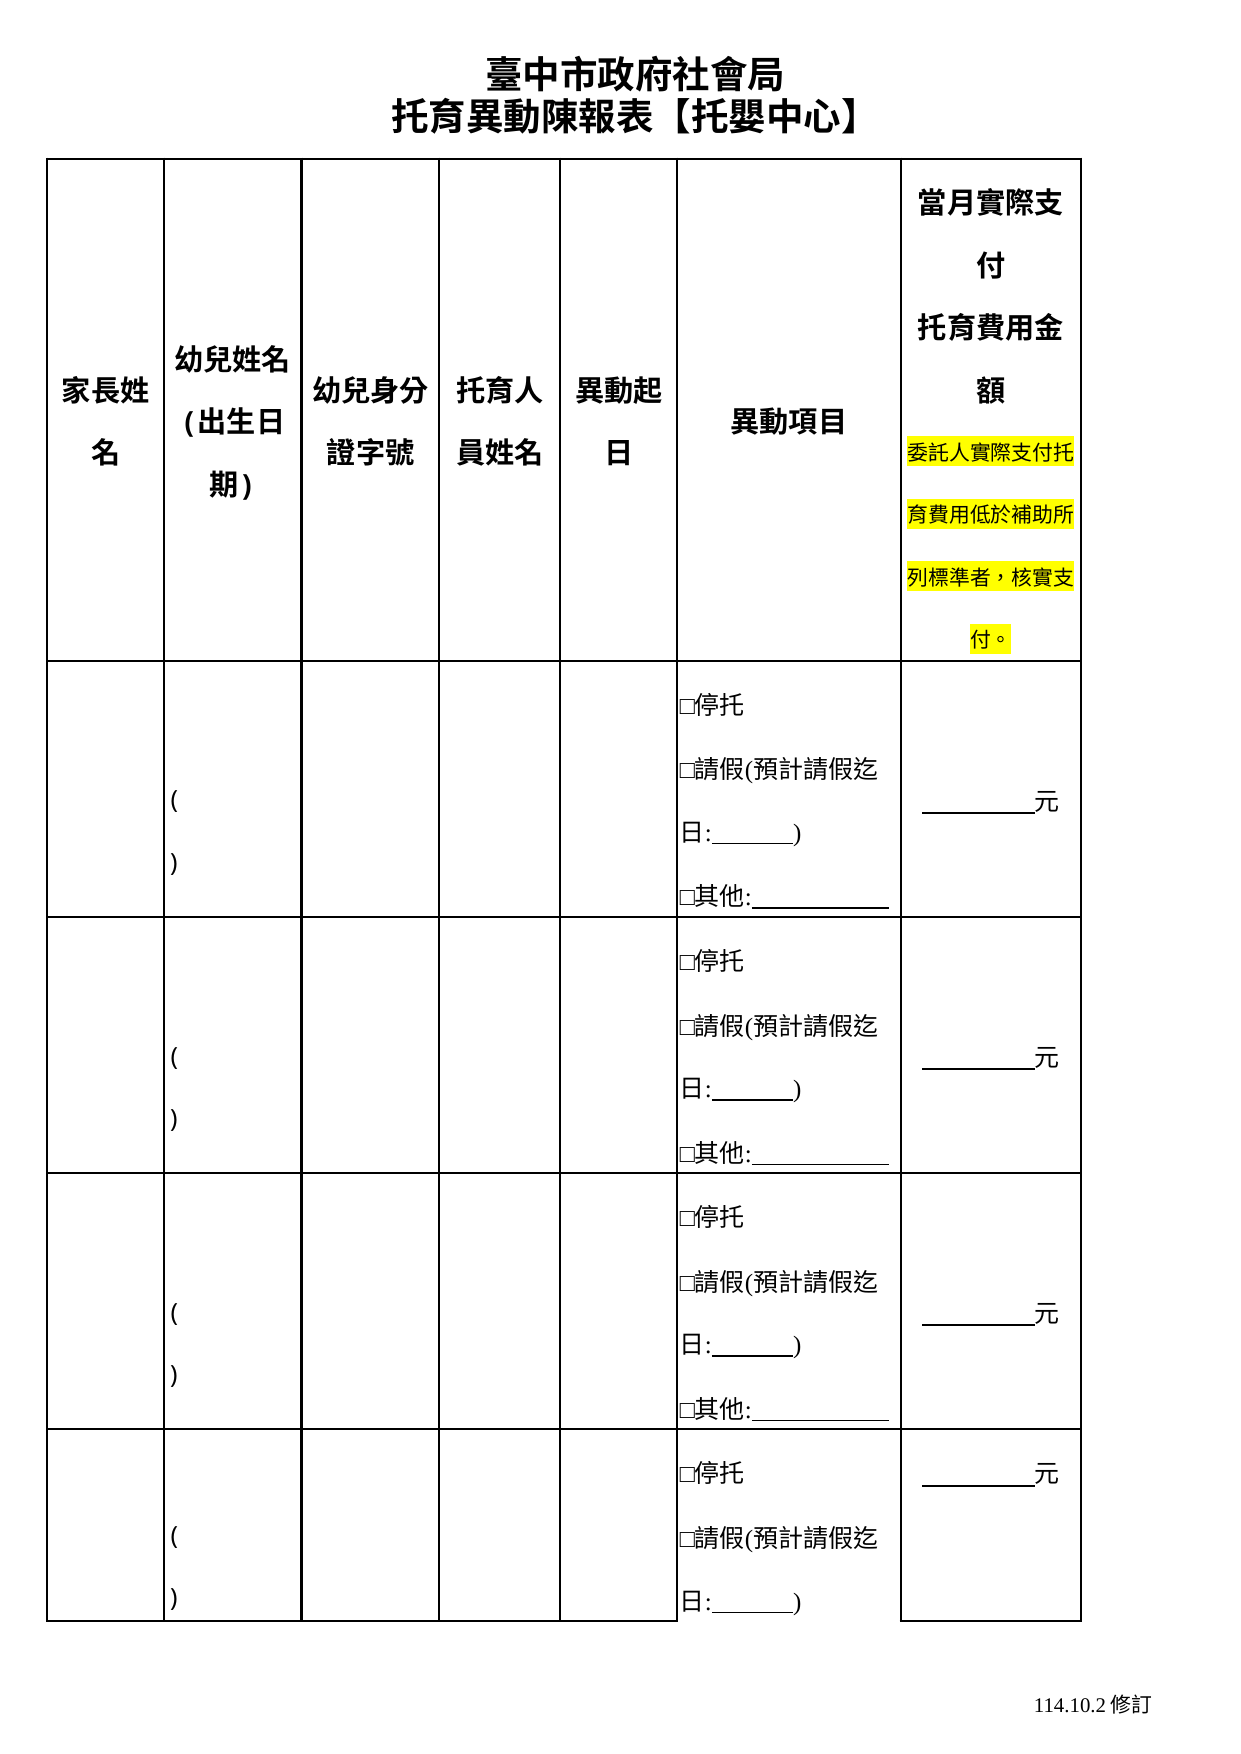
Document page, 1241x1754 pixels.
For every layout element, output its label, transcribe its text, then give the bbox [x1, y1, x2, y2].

table_header 異動項目 [678, 160, 900, 659]
table_cell ( ) [165, 918, 300, 1172]
table_header 幼兒身分證字號 [303, 160, 438, 659]
table_header 家長姓名 [48, 160, 163, 659]
table_cell ( ) [165, 662, 300, 916]
table_cell [561, 1430, 676, 1620]
table_header 托育人員姓名 [440, 160, 559, 659]
table_cell □其他: [678, 851, 900, 916]
table_cell □停托 [678, 662, 900, 724]
table_cell [303, 1430, 438, 1620]
table_cell ( ) [165, 1174, 300, 1428]
table_cell [561, 1174, 676, 1428]
table_cell [440, 1430, 559, 1620]
table_cell □停托 [678, 1430, 900, 1493]
table_cell [303, 662, 438, 916]
table_cell [48, 1430, 163, 1620]
table_cell [48, 1174, 163, 1428]
table_cell □請假(預計請假迄日: ) [678, 1493, 900, 1620]
table_header 異動起日 [561, 160, 676, 659]
text 臺中市政府社會局 [118, 55, 1152, 97]
table_cell ( ) [165, 1430, 300, 1620]
table_cell 元 [902, 1174, 1080, 1428]
table_cell [48, 662, 163, 916]
table_cell [440, 1174, 559, 1428]
table_cell [303, 918, 438, 1172]
table_cell 元 [902, 1430, 1080, 1620]
table_cell [303, 1174, 438, 1428]
table_cell [561, 918, 676, 1172]
table_cell □請假(預計請假迄日: ) [678, 980, 900, 1107]
table_cell [561, 662, 676, 916]
table_cell □其他: [678, 1108, 900, 1172]
table_cell [48, 918, 163, 1172]
table_cell □其他: [678, 1364, 900, 1428]
table_cell 元 [902, 662, 1080, 916]
table_cell 元 [902, 918, 1080, 1172]
table_cell □請假(預計請假迄日: ) [678, 1237, 900, 1364]
table_header 幼兒姓名 (出生日期) [165, 160, 300, 659]
table_cell [440, 662, 559, 916]
table_cell □停托 [678, 1174, 900, 1237]
table_header 當月實際支付 托育費用金額 委託人實際支付托育費用低於補助所列標準者，核實支付。 [902, 160, 1080, 659]
table_cell □請假(預計請假迄日: ) [678, 724, 900, 851]
text 托育異動陳報表【托嬰中心】 [118, 97, 1152, 139]
table_cell [440, 918, 559, 1172]
table_cell □停托 [678, 918, 900, 980]
